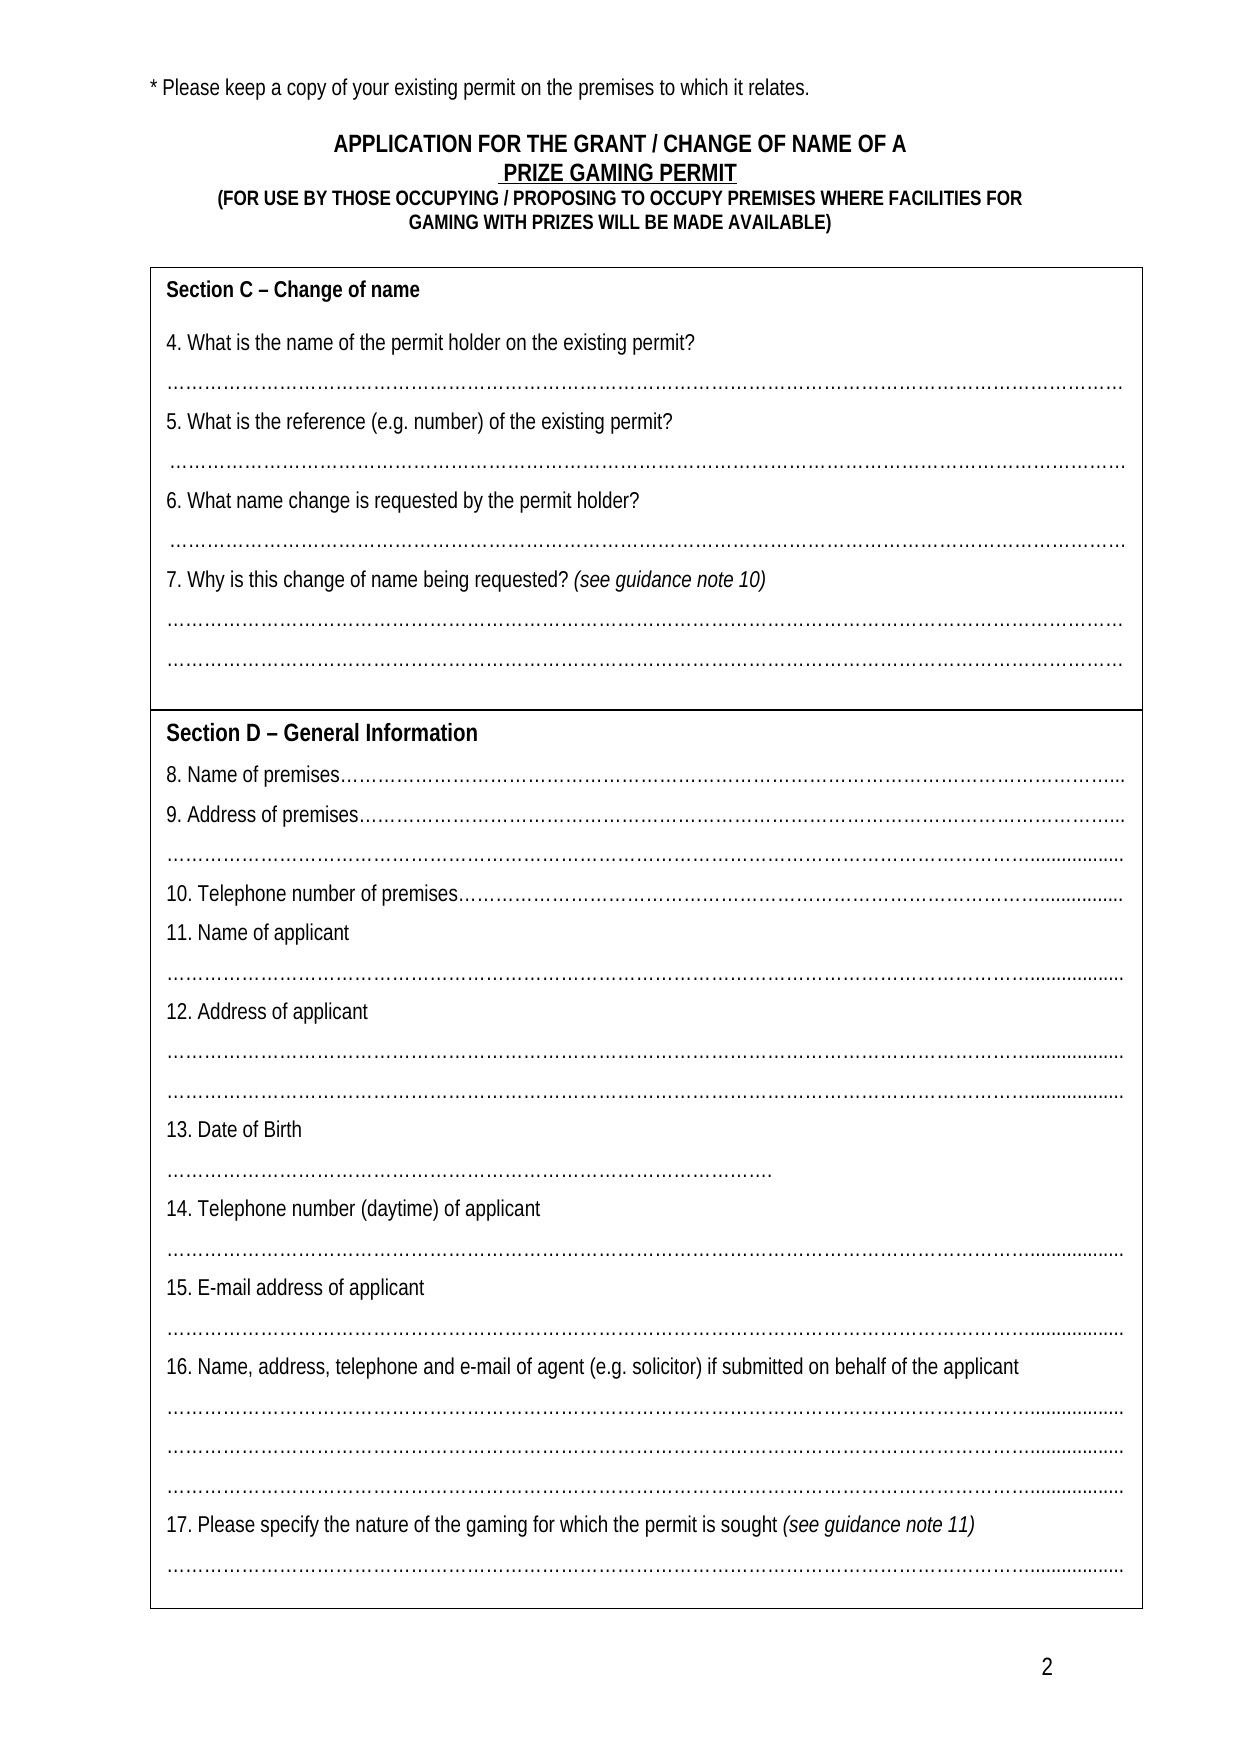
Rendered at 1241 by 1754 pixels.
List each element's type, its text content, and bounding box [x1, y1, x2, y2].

text 8. Name of premises……………………………………………………………………………………………………………... [166, 761, 1127, 787]
text Section D – General Information [166, 718, 1127, 747]
text 14. Telephone number (daytime) of applicant ………………………………………………………………………………………………………………………….................. [166, 1195, 1127, 1261]
text ……………………………………………………………………………………………………………………………………… [166, 368, 1127, 394]
text ………………………………………………………………………………………………………………………….................. [166, 1393, 1127, 1419]
text ………………………………………………………………………………………………………………………….................. [166, 1590, 1127, 1600]
text ………………………………………………………………………………………………………………………….................. [166, 1551, 1127, 1577]
text 16. Name, address, telephone and e-mail of agent (e.g. solicitor) if submitted on behalf of the applicant [166, 1353, 1127, 1379]
text 15. E-mail address of applicant ………………………………………………………………………………………………………………………….................. [166, 1274, 1127, 1340]
text ………………………………………………………………………………………………………………………….................. [166, 1077, 1127, 1103]
text 12. Address of applicant ………………………………………………………………………………………………………………………….................. [166, 998, 1127, 1064]
text APPLICATION FOR THE GRANT / CHANGE OF NAME OF A [187, 129, 1053, 157]
text ………………………………………………………………………………………………………………………….................. [166, 1472, 1127, 1498]
text PRIZE GAMING PERMIT [187, 157, 1053, 186]
text ……………………………………………………………………………………………………………………………………… [166, 447, 1127, 473]
text 4. What is the name of the permit holder on the existing permit? [166, 329, 1127, 355]
text ………………………………………………………………………………………………………………………….................. [166, 1432, 1127, 1458]
text 7. Why is this change of name being requested? (see guidance note 10) [166, 566, 1127, 592]
text 10. Telephone number of premises…………………………………………………………………………………................ [166, 879, 1127, 906]
text (FOR USE BY THOSE OCCUPYING / PROPOSING TO OCCUPY PREMISES WHERE FACILITIES FOR GAMING WITH PRIZES WILL BE MADE AVAILABLE) [187, 186, 1053, 234]
text * Please keep a copy of your existing permit on the premises to which it relates. [150, 74, 1053, 100]
text ……………………………………………………………………………………. [166, 1156, 1127, 1182]
text 13. Date of Birth [166, 1116, 1127, 1143]
text 11. Name of applicant ………………………………………………………………………………………………………………………….................. [166, 919, 1127, 985]
text Section C – Change of name [166, 276, 1127, 302]
text ……………………………………………………………………………………………………………………………………… [166, 526, 1127, 552]
text 5. What is the reference (e.g. number) of the existing permit? [166, 408, 1127, 434]
text ………………………………………………………………………………………………………………………….................. [166, 840, 1127, 866]
text 9. Address of premises…………………………………………………………………………………………………………... [166, 801, 1127, 827]
text 17. Please specify the nature of the gaming for which the permit is sought (see guidance note 11) [166, 1511, 1127, 1537]
text 6. What name change is requested by the permit holder? [166, 487, 1127, 513]
text ……………………………………………………………………………………………………………………………………………………………………………………………………………………………………………………………………………… [166, 605, 1127, 671]
